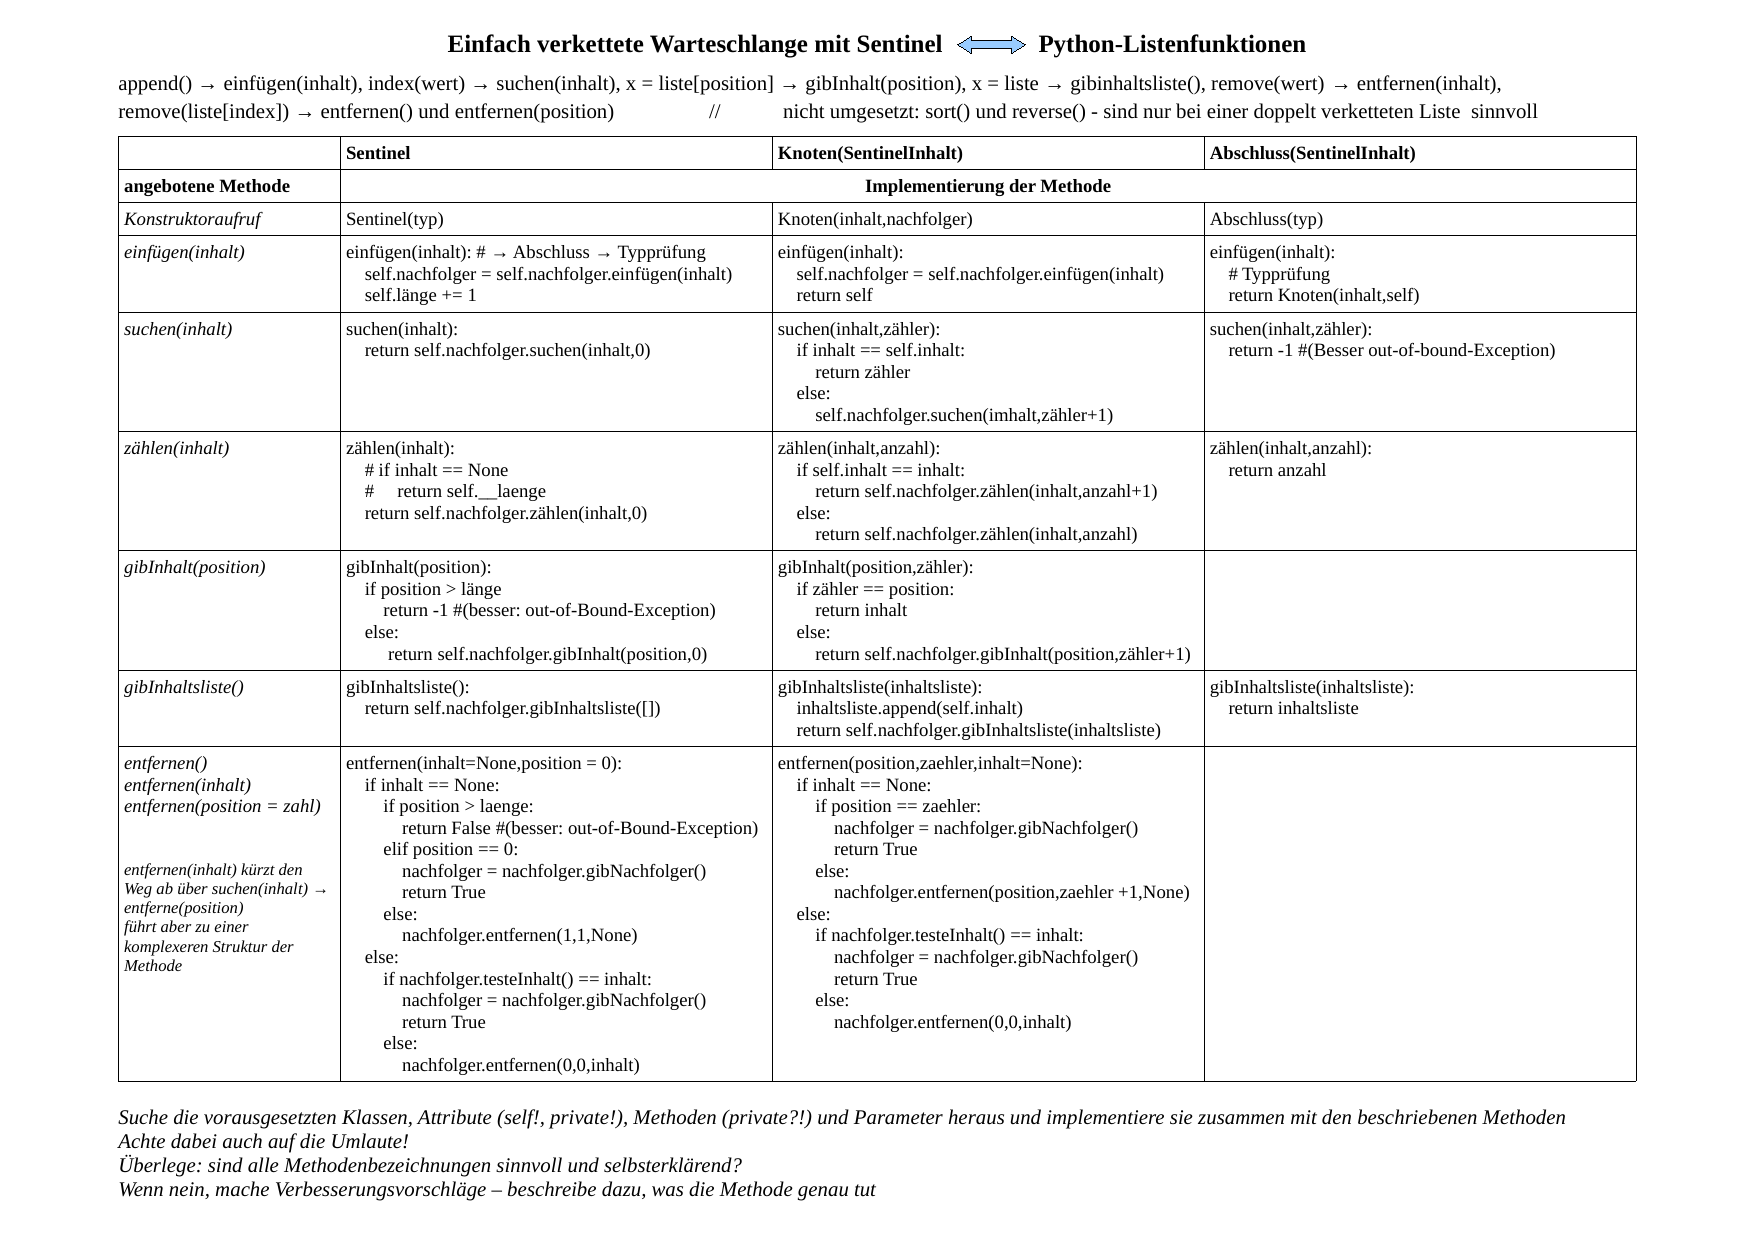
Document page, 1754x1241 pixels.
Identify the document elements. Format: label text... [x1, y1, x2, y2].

table_cell einfügen(inhalt) [119, 236, 340, 312]
table_header [119, 137, 340, 169]
text Suche die vorausgesetzten Klassen, Attribute (self!, private!), Methoden (private?!) und Parameter heraus und implementiere sie zusammen mit den beschriebenen Methoden [118, 1105, 1636, 1129]
table_cell zählen(inhalt): # if inhalt == None # return self.__laenge return self.nachfolger.zählen(inhalt,0) [341, 432, 772, 550]
table_cell zählen(inhalt) [119, 432, 340, 550]
table_cell Sentinel(typ) [341, 203, 772, 235]
table_cell zählen(inhalt,anzahl): return anzahl [1205, 432, 1636, 550]
table_cell gibInhalt(position,zähler): if zähler == position: return inhalt else: return self.nachfolger.gibInhalt(position,zähler+1) [773, 551, 1204, 670]
table_header Abschluss(SentinelInhalt) [1205, 137, 1636, 169]
table_cell Knoten(inhalt,nachfolger) [773, 203, 1204, 235]
table_cell gibInhaltsliste(inhaltsliste): inhaltsliste.append(self.inhalt) return self.nachfolger.gibInhaltsliste(inhaltsliste) [773, 671, 1204, 746]
table_cell entfernen(inhalt=None,position = 0): if inhalt == None: if position > laenge: return False #(besser: out-of-Bound-Exception) elif position == 0: nachfolger = nachfolger.gibNachfolger() return True else: nachfolger.entfernen(1,1,None) else: if nachfolger.testeInhalt() == inhalt: nachfolger = nachfolger.gibNachfolger() return True else: nachfolger.entfernen(0,0,inhalt) [341, 747, 772, 1081]
table_cell gibInhalt(position) [119, 551, 340, 670]
table_header Sentinel [341, 137, 772, 169]
table_cell suchen(inhalt,zähler): if inhalt == self.inhalt: return zähler else: self.nachfolger.suchen(imhalt,zähler+1) [773, 313, 1204, 431]
table_cell entfernen() entfernen(inhalt) entfernen(position = zahl) entfernen(inhalt) kürzt den Weg ab über suchen(inhalt) → entferne(position) führt aber zu einer komplexeren Struktur der Methode [119, 747, 340, 1081]
table_cell gibInhaltsliste() [119, 671, 340, 746]
table_cell Abschluss(typ) [1205, 203, 1636, 235]
table_cell zählen(inhalt,anzahl): if self.inhalt == inhalt: return self.nachfolger.zählen(inhalt,anzahl+1) else: return self.nachfolger.zählen(inhalt,anzahl) [773, 432, 1204, 550]
table_cell Implementierung der Methode [341, 170, 1636, 202]
text Einfach verkettete Warteschlange mit Sentinel Python-Listenfunktionen [118, 29, 1636, 58]
table_cell angebotene Methode [119, 170, 340, 202]
table_cell suchen(inhalt,zähler): return -1 #(Besser out-of-bound-Exception) [1205, 313, 1636, 431]
table_cell entfernen(position,zaehler,inhalt=None): if inhalt == None: if position == zaehler: nachfolger = nachfolger.gibNachfolger() return True else: nachfolger.entfernen(position,zaehler +1,None) else: if nachfolger.testeInhalt() == inhalt: nachfolger = nachfolger.gibNachfolger() return True else: nachfolger.entfernen(0,0,inhalt) [773, 747, 1204, 1081]
text append() → einfügen(inhalt), index(wert) → suchen(inhalt), x = liste[position] → gibInhalt(position), x = liste → gibinhaltsliste(), remove(wert) → entfernen(inhalt), remove(liste[index]) → entfernen() und entfernen(position) // nicht umgesetzt: sort() und reverse() - sind nur bei einer doppelt verketteten Liste sinnvoll [118, 71, 1636, 123]
table_header Knoten(SentinelInhalt) [773, 137, 1204, 169]
table_cell [1205, 551, 1636, 670]
text Überlege: sind alle Methodenbezeichnungen sinnvoll und selbsterklärend? [118, 1153, 1636, 1177]
table_cell Konstruktoraufruf [119, 203, 340, 235]
text Achte dabei auch auf die Umlaute! [118, 1129, 1636, 1153]
table_cell einfügen(inhalt): self.nachfolger = self.nachfolger.einfügen(inhalt) return self [773, 236, 1204, 312]
table_cell suchen(inhalt) [119, 313, 340, 431]
table_cell einfügen(inhalt): # Typprüfung return Knoten(inhalt,self) [1205, 236, 1636, 312]
text Wenn nein, mache Verbesserungsvorschläge – beschreibe dazu, was die Methode genau tut [118, 1177, 1636, 1201]
table_cell gibInhaltsliste(inhaltsliste): return inhaltsliste [1205, 671, 1636, 746]
table_cell gibInhaltsliste(): return self.nachfolger.gibInhaltsliste([]) [341, 671, 772, 746]
table_cell einfügen(inhalt): # → Abschluss → Typprüfung self.nachfolger = self.nachfolger.einfügen(inhalt) self.länge += 1 [341, 236, 772, 312]
table_cell gibInhalt(position): if position > länge return -1 #(besser: out-of-Bound-Exception) else: return self.nachfolger.gibInhalt(position,0) [341, 551, 772, 670]
table_cell [1205, 747, 1636, 1081]
table_cell suchen(inhalt): return self.nachfolger.suchen(inhalt,0) [341, 313, 772, 431]
